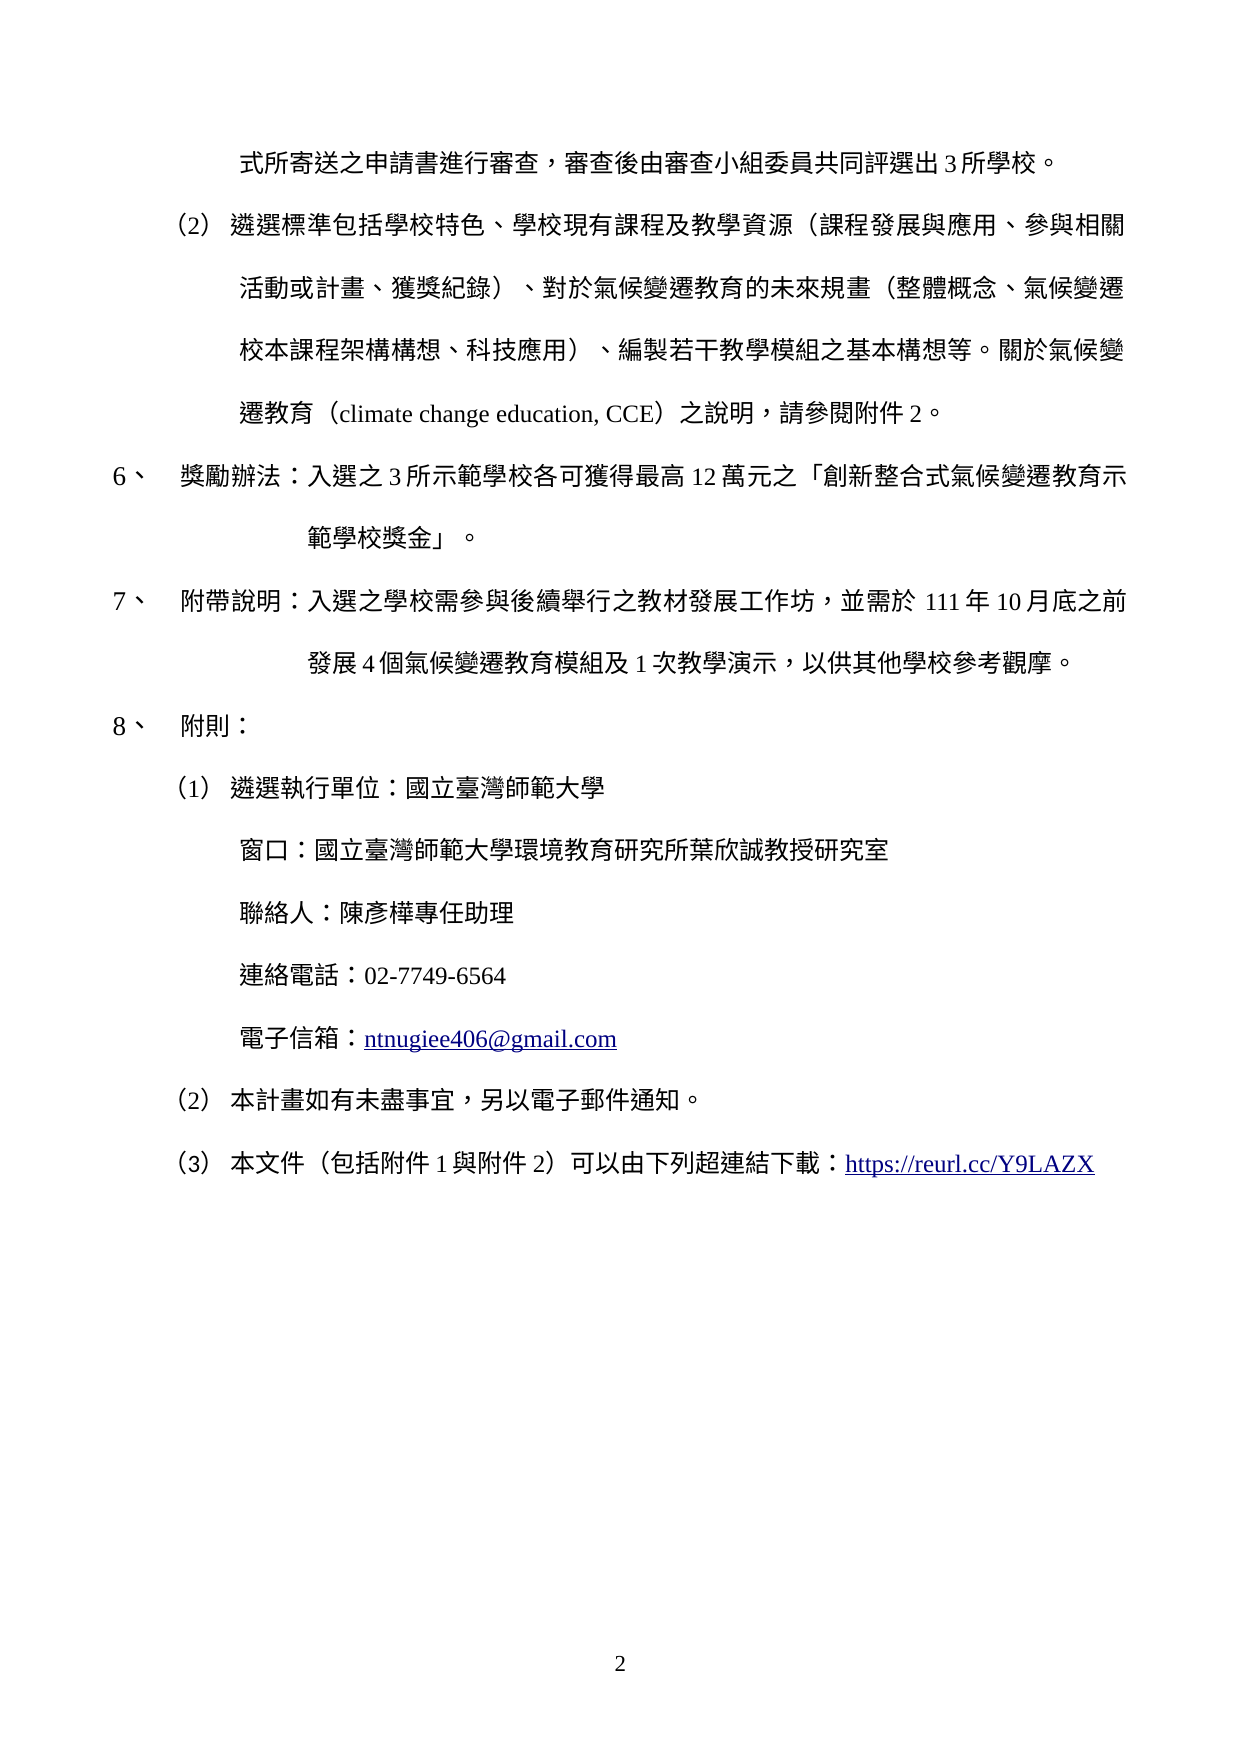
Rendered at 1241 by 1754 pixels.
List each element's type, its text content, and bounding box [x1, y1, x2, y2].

list 遴選執行單位：國立臺灣師範大學 [162, 744, 1128, 807]
list 本計畫如有未盡事宜，另以電子郵件通知。 [162, 1057, 1128, 1119]
text 窗口：國立臺灣師範大學環境教育研究所葉欣誠教授研究室 [239, 807, 1128, 869]
list 獎勵辦法：入選之3所示範學校各可獲得最高12萬元之「創新整合式氣候變遷教育示範學校獎金」。 [112, 432, 1128, 557]
list 式所寄送之申請書進行審查，審查後由審查小組委員共同評選出3所學校。 [162, 119, 1128, 182]
list 本文件（包括附件1與附件2）可以由下列超連結下載：https://reurl.cc/Y9LAZX [162, 1119, 1128, 1182]
text 電子信箱：ntnugiee406@gmail.com [239, 994, 1128, 1057]
list 附帶說明：入選之學校需參與後續舉行之教材發展工作坊，並需於111年10月底之前發展4個氣候變遷教育模組及1次教學演示，以供其他學校參考觀摩。 [112, 557, 1128, 682]
list 遴選標準包括學校特色、學校現有課程及教學資源（課程發展與應用、參與相關活動或計畫、獲獎紀錄）、對於氣候變遷教育的未來規畫（整體概念、氣候變遷校本課程架構構想、科技應用）、編製若干教學模組之基本構想等。關於氣候變遷教育（climate change education, CCE）之說明，請參閱附件2。 [162, 182, 1128, 432]
list 附則： [112, 682, 1128, 744]
text 聯絡人：陳彥樺專任助理 [239, 869, 1128, 932]
text 連絡電話：02-7749-6564 [239, 932, 1128, 994]
